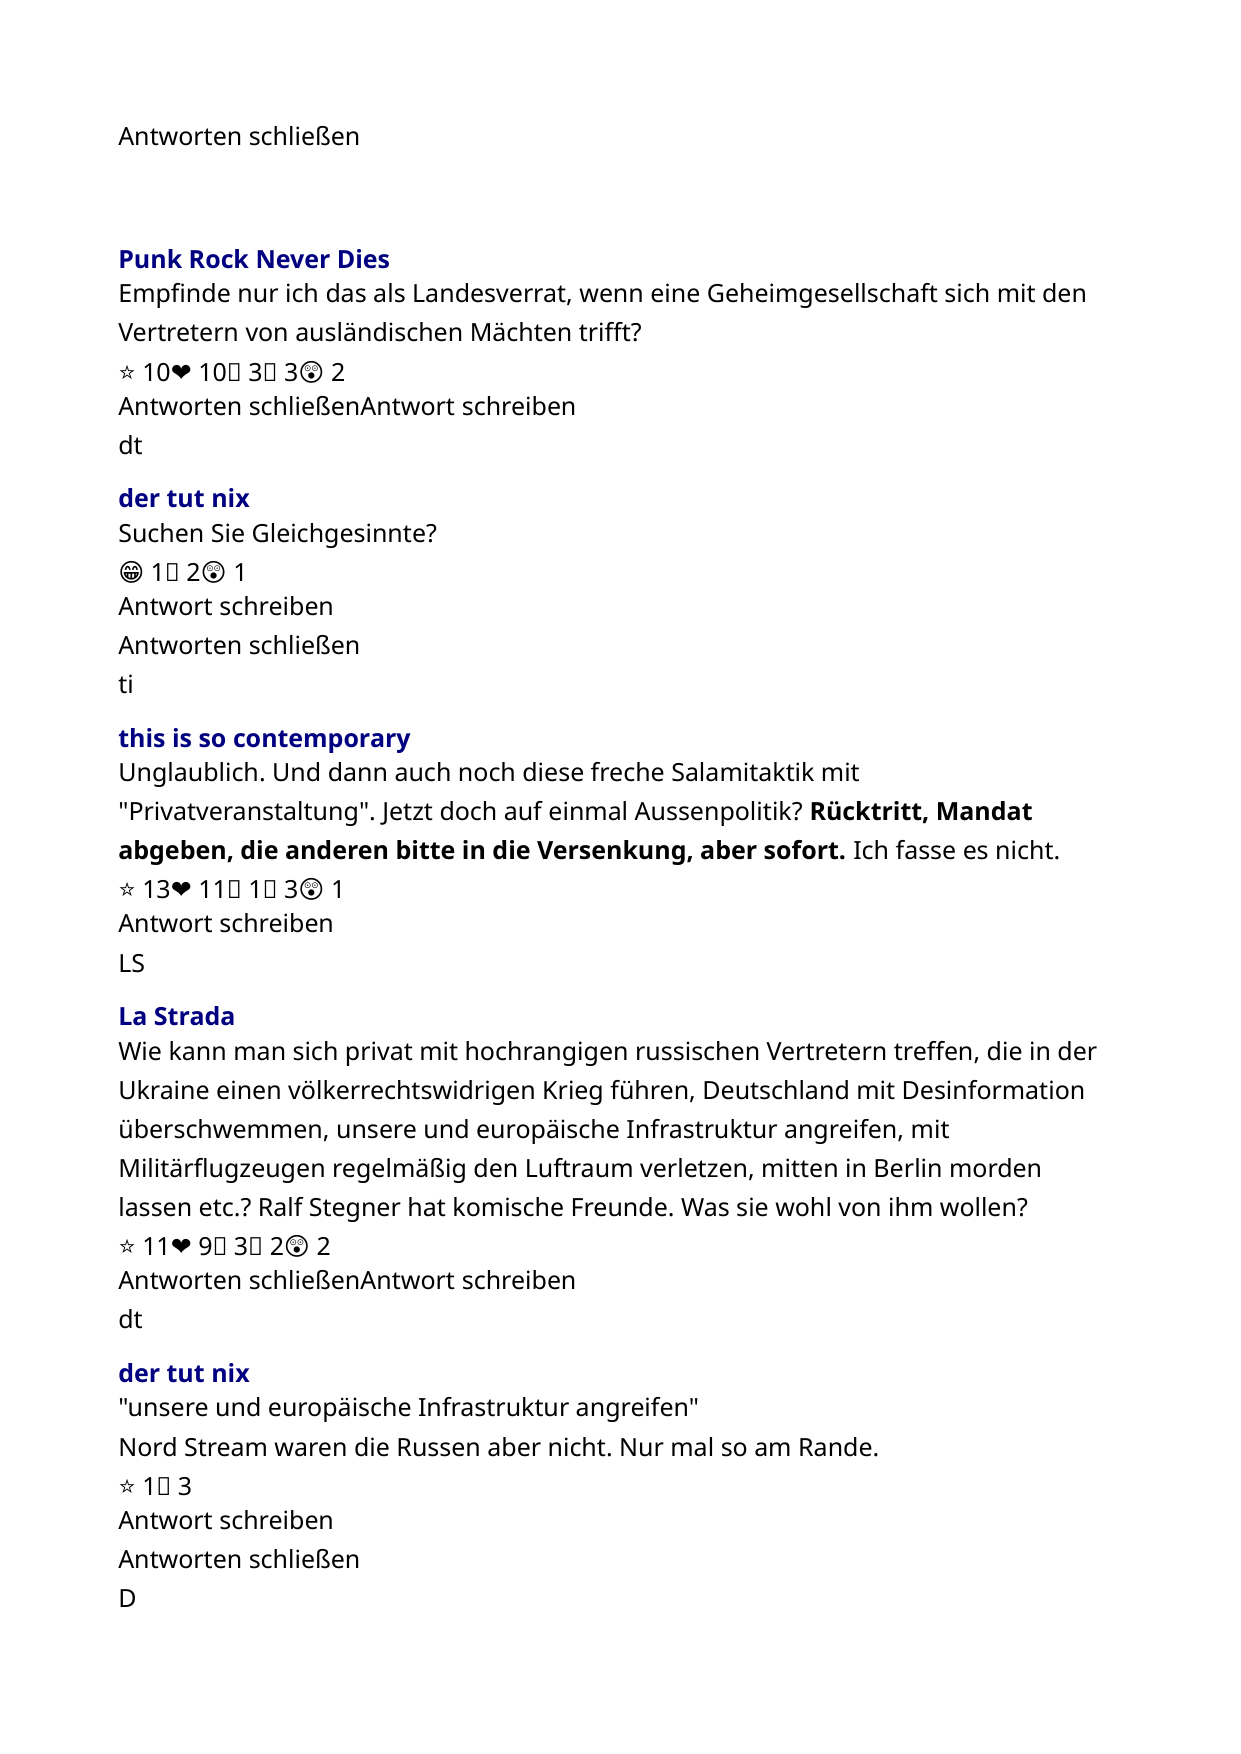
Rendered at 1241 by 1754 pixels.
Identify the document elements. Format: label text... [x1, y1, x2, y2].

subtitle this is so contemporary [118, 721, 1122, 754]
text ti [118, 667, 1122, 701]
text LS [118, 945, 1122, 979]
text dt [118, 1302, 1122, 1336]
subtitle Punk Rock Never Dies [118, 242, 1122, 276]
text Antworten schließenAntwort schreiben [118, 388, 1122, 422]
text Antwort schreiben [118, 1502, 1122, 1536]
subtitle La Strada [118, 999, 1122, 1033]
text Unglaublich. Und dann auch noch diese freche Salamitaktik mit "Privatveranstaltung". Jetzt doch auf einmal Aussenpolitik? Rücktritt, Mandat abgeben, die anderen bitte in die Versenkung, aber sofort. Ich fasse es nicht. [118, 754, 1122, 867]
subtitle der tut nix [118, 481, 1122, 515]
text "unsere und europäische Infrastruktur angreifen" [118, 1390, 1122, 1424]
text Nord Stream waren die Russen aber nicht. Nur mal so am Rande. [118, 1429, 1122, 1463]
text ⭐️ 11❤️ 9🙁 3🤨 2😲 2 [118, 1229, 1122, 1263]
text Antwort schreiben [118, 906, 1122, 940]
text Suchen Sie Gleichgesinnte? [118, 515, 1122, 549]
text Antwort schreiben [118, 588, 1122, 622]
text Antworten schließen [118, 1542, 1122, 1576]
text D [118, 1581, 1122, 1615]
text ⭐️ 13❤️ 11🙁 1🤨 3😲 1 [118, 872, 1122, 906]
text ⭐️ 1🤨 3 [118, 1468, 1122, 1502]
text ⭐️ 10❤️ 10🙁 3🤨 3😲 2 [118, 354, 1122, 388]
text Antworten schließen [118, 118, 1122, 152]
subtitle der tut nix [118, 1356, 1122, 1390]
text dt [118, 427, 1122, 461]
text Antworten schließenAntwort schreiben [118, 1263, 1122, 1297]
text Antworten schließen [118, 628, 1122, 662]
text Wie kann man sich privat mit hochrangigen russischen Vertretern treffen, die in der Ukraine einen völkerrechtswidrigen Krieg führen, Deutschland mit Desinformation überschwemmen, unsere und europäische Infrastruktur angreifen, mit Militärflugzeugen regelmäßig den Luftraum verletzen, mitten in Berlin morden lassen etc.? Ralf Stegner hat komische Freunde. Was sie wohl von ihm wollen? [118, 1033, 1122, 1224]
text Empfinde nur ich das als Landesverrat, wenn eine Geheimgesellschaft sich mit den Vertretern von ausländischen Mächten trifft? [118, 276, 1122, 349]
text 😁 1🤨 2😲 1 [118, 554, 1122, 588]
